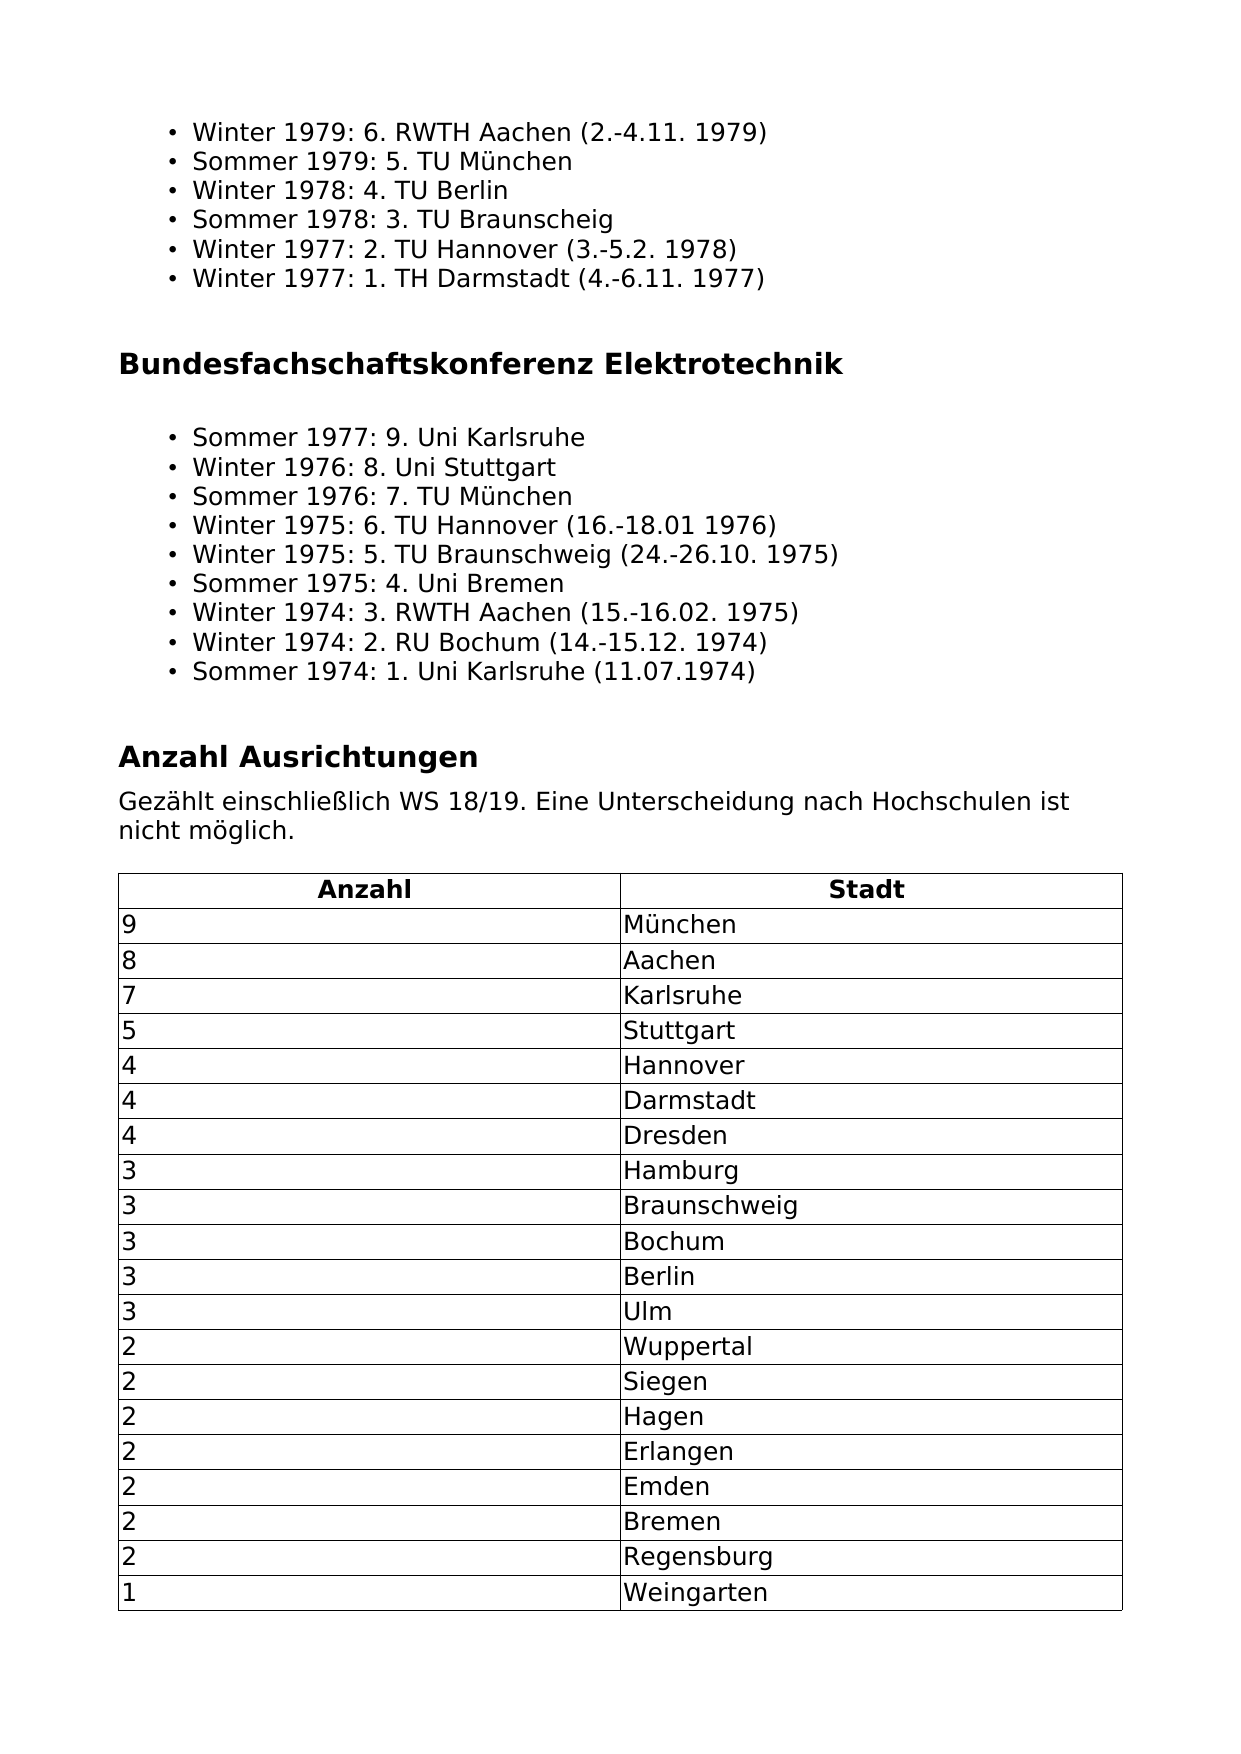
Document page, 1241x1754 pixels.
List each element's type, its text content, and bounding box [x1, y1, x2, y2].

table_cell 3 [119, 1260, 620, 1294]
table_cell Aachen [621, 944, 1122, 978]
table_cell 9 [119, 909, 620, 943]
table_cell Berlin [621, 1260, 1122, 1294]
table_cell 2 [119, 1470, 620, 1504]
text Gezählt einschließlich WS 18/19. Eine Unterscheidung nach Hochschulen ist nicht möglich. [118, 787, 1122, 845]
list Winter 1978: 4. TU Berlin [177, 176, 1122, 206]
subtitle Bundesfachschaftskonferenz Elektrotechnik [118, 348, 1122, 382]
table_cell Darmstadt [621, 1084, 1122, 1118]
table_cell 4 [119, 1049, 620, 1083]
table_cell Ulm [621, 1295, 1122, 1329]
list Winter 1979: 6. RWTH Aachen (2.-4.11. 1979) [177, 118, 1122, 147]
list Winter 1975: 5. TU Braunschweig (24.-26.10. 1975) [177, 540, 1122, 569]
table_cell 7 [119, 979, 620, 1013]
table_cell Hannover [621, 1049, 1122, 1083]
list Sommer 1977: 9. Uni Karlsruhe [177, 423, 1122, 453]
table_cell Regensburg [621, 1541, 1122, 1575]
table_cell Erlangen [621, 1435, 1122, 1469]
subtitle Anzahl Ausrichtungen [118, 741, 1122, 774]
table_cell 2 [119, 1330, 620, 1364]
table_cell Emden [621, 1470, 1122, 1504]
table_cell 3 [119, 1295, 620, 1329]
table_cell 2 [119, 1400, 620, 1434]
table_cell Dresden [621, 1119, 1122, 1153]
table_cell Bochum [621, 1225, 1122, 1259]
list Winter 1974: 3. RWTH Aachen (15.-16.02. 1975) [177, 598, 1122, 628]
table_cell Siegen [621, 1365, 1122, 1399]
list Sommer 1974: 1. Uni Karlsruhe (11.07.1974) [177, 657, 1122, 686]
table_cell 2 [119, 1506, 620, 1539]
table_cell 2 [119, 1365, 620, 1399]
table_header Stadt [621, 874, 1122, 908]
table_cell 1 [119, 1576, 620, 1610]
list Winter 1976: 8. Uni Stuttgart [177, 453, 1122, 482]
table_cell 2 [119, 1541, 620, 1575]
table_cell 2 [119, 1435, 620, 1469]
table_cell Hagen [621, 1400, 1122, 1434]
table_cell 4 [119, 1119, 620, 1153]
table_cell Weingarten [621, 1576, 1122, 1610]
table_cell Stuttgart [621, 1014, 1122, 1048]
list Winter 1974: 2. RU Bochum (14.-15.12. 1974) [177, 628, 1122, 657]
list Sommer 1979: 5. TU München [177, 147, 1122, 176]
list Sommer 1978: 3. TU Braunscheig [177, 206, 1122, 235]
table_cell 5 [119, 1014, 620, 1048]
table_cell Hamburg [621, 1155, 1122, 1188]
list Sommer 1975: 4. Uni Bremen [177, 569, 1122, 598]
list Sommer 1976: 7. TU München [177, 482, 1122, 511]
table_cell 3 [119, 1225, 620, 1259]
table_header Anzahl [119, 874, 620, 908]
table_cell Braunschweig [621, 1190, 1122, 1224]
table_cell Karlsruhe [621, 979, 1122, 1013]
list Winter 1975: 6. TU Hannover (16.-18.01 1976) [177, 511, 1122, 540]
table_cell Bremen [621, 1506, 1122, 1539]
table_cell Wuppertal [621, 1330, 1122, 1364]
table_cell München [621, 909, 1122, 943]
table_cell 8 [119, 944, 620, 978]
list Winter 1977: 1. TH Darmstadt (4.-6.11. 1977) [177, 264, 1122, 293]
table_cell 4 [119, 1084, 620, 1118]
list Winter 1977: 2. TU Hannover (3.-5.2. 1978) [177, 235, 1122, 264]
table_cell 3 [119, 1155, 620, 1188]
table_cell 3 [119, 1190, 620, 1224]
